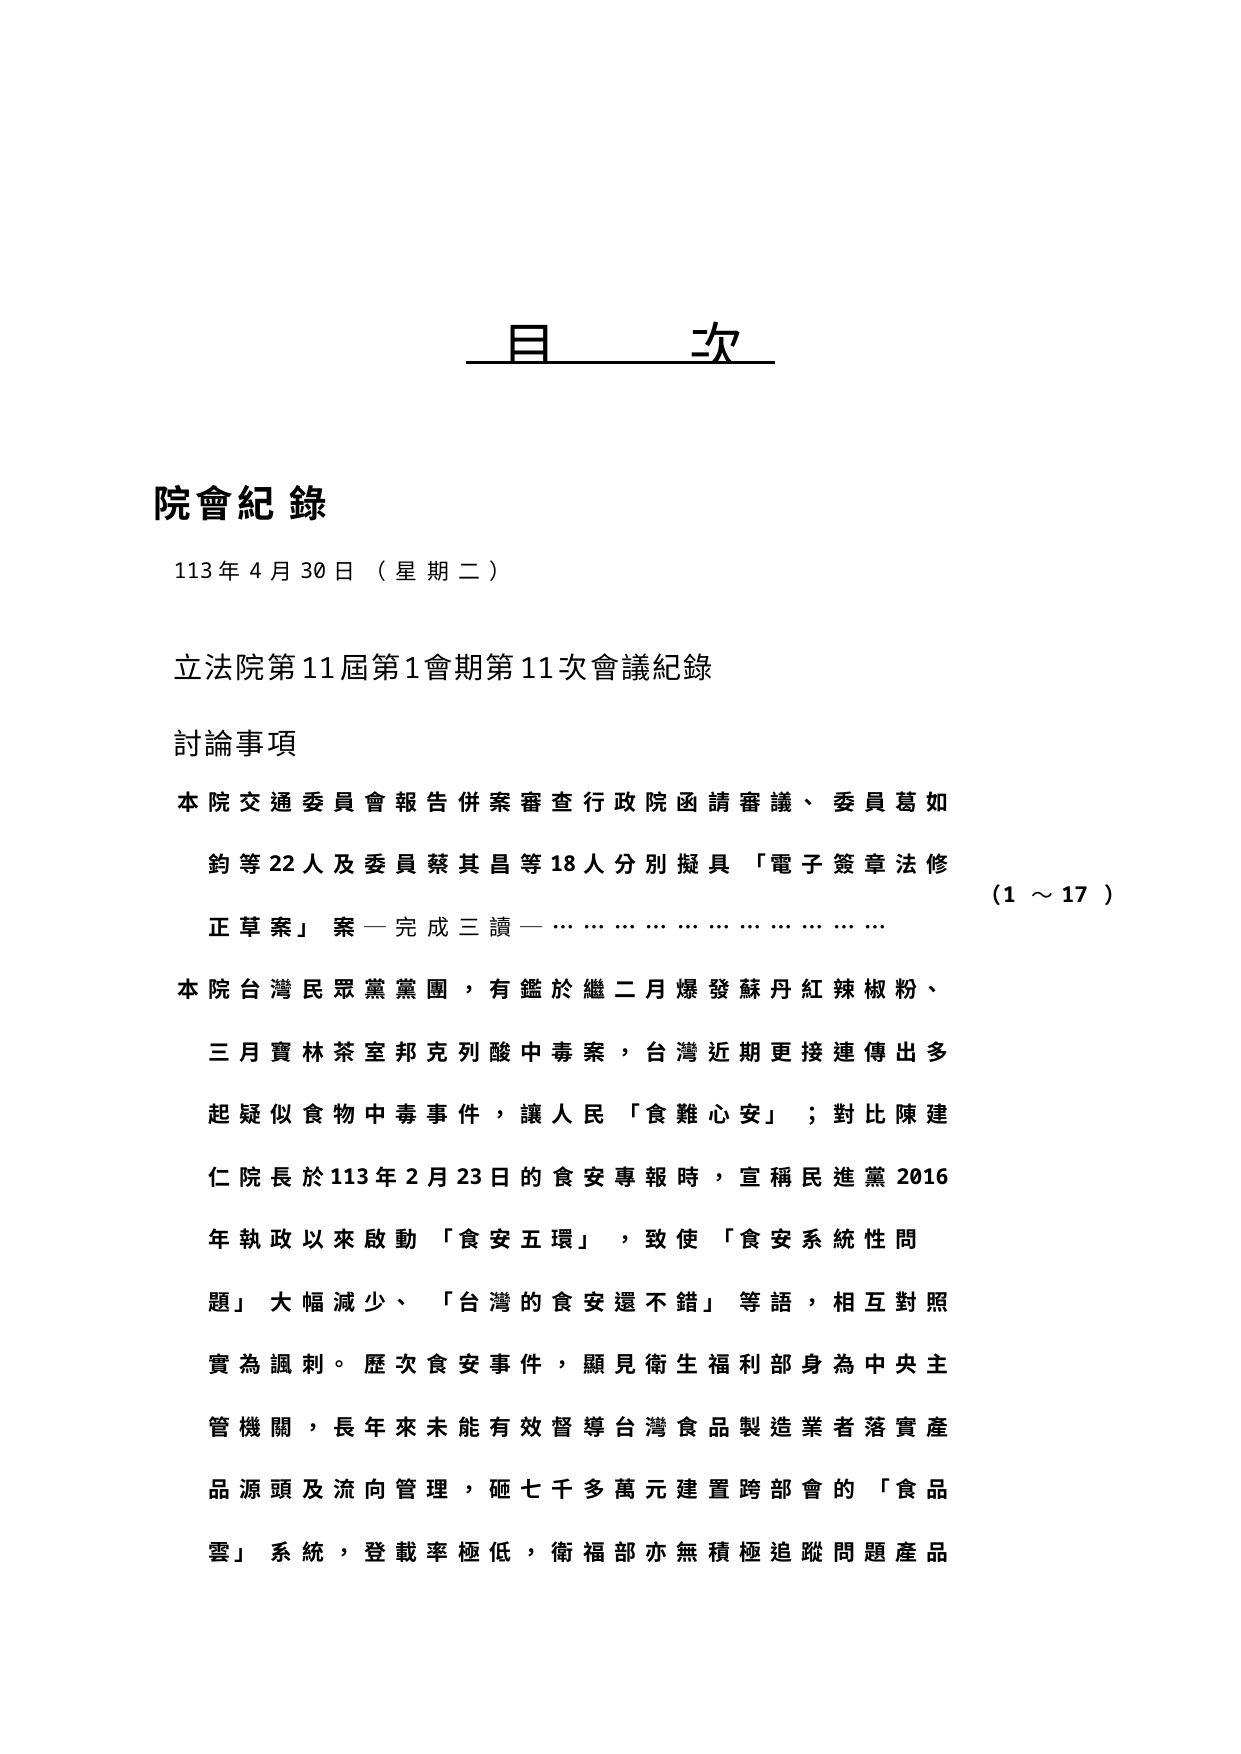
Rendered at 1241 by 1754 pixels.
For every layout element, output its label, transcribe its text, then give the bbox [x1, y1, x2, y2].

table_cell [986, 618, 1023, 694]
table_cell [1091, 618, 1108, 694]
table_cell 1 [986, 769, 1023, 957]
table_cell ） [1091, 957, 1108, 1582]
table_cell [1053, 957, 1091, 1582]
table_cell 17 [1053, 769, 1091, 957]
table_cell （ [967, 769, 986, 957]
table_cell [1023, 694, 1053, 769]
table_cell [1053, 618, 1091, 694]
table_cell [1091, 694, 1108, 769]
table_header 院會紀錄 113年4月30日（星期二） [150, 443, 1108, 618]
table_cell ～ [1023, 769, 1053, 957]
table_cell （ [967, 957, 986, 1582]
table_cell 討論事項 [150, 694, 967, 769]
table_cell 本院台灣民眾黨黨團，有鑑於繼二月爆發蘇丹紅辣椒粉、三月寶林茶室邦克列酸中毒案，台灣近期更接連傳出多起疑似食物中毒事件，讓人民「食難心安」；對比陳建仁院長於113年2月23日的食安專報時，宣稱民進黨2016年執政以來啟動「食安五環」，致使「食安系統性問題」大幅減少、「台灣的食安還不錯」等語，相互對照實為諷刺。歷次食安事件，顯見衛生福利部身為中央主管機關，長年來未能有效督導台灣食品製造業者落實產品源頭及流向管理，砸七千多萬元建置跨部會的「食品雲」系統，登載率極低，衛福部亦無積極追蹤問題產品 [150, 957, 967, 1582]
table_cell [967, 694, 986, 769]
table_cell [1053, 694, 1091, 769]
table_cell [986, 694, 1023, 769]
table_cell [986, 957, 1023, 1582]
table_cell ） [1091, 769, 1108, 957]
table_cell [967, 618, 986, 694]
table_cell [1023, 618, 1053, 694]
table_cell 本院交通委員會報告併案審查行政院函請審議、委員葛如鈞等22人及委員蔡其昌等18人分別擬具「電子簽章法修正草案」案─完成三讀─…………………………… [150, 769, 967, 957]
table_cell [1023, 957, 1053, 1582]
table_cell 立法院第11屆第1會期第11次會議紀錄 [150, 618, 967, 694]
table_header 目 次 [466, 281, 774, 361]
